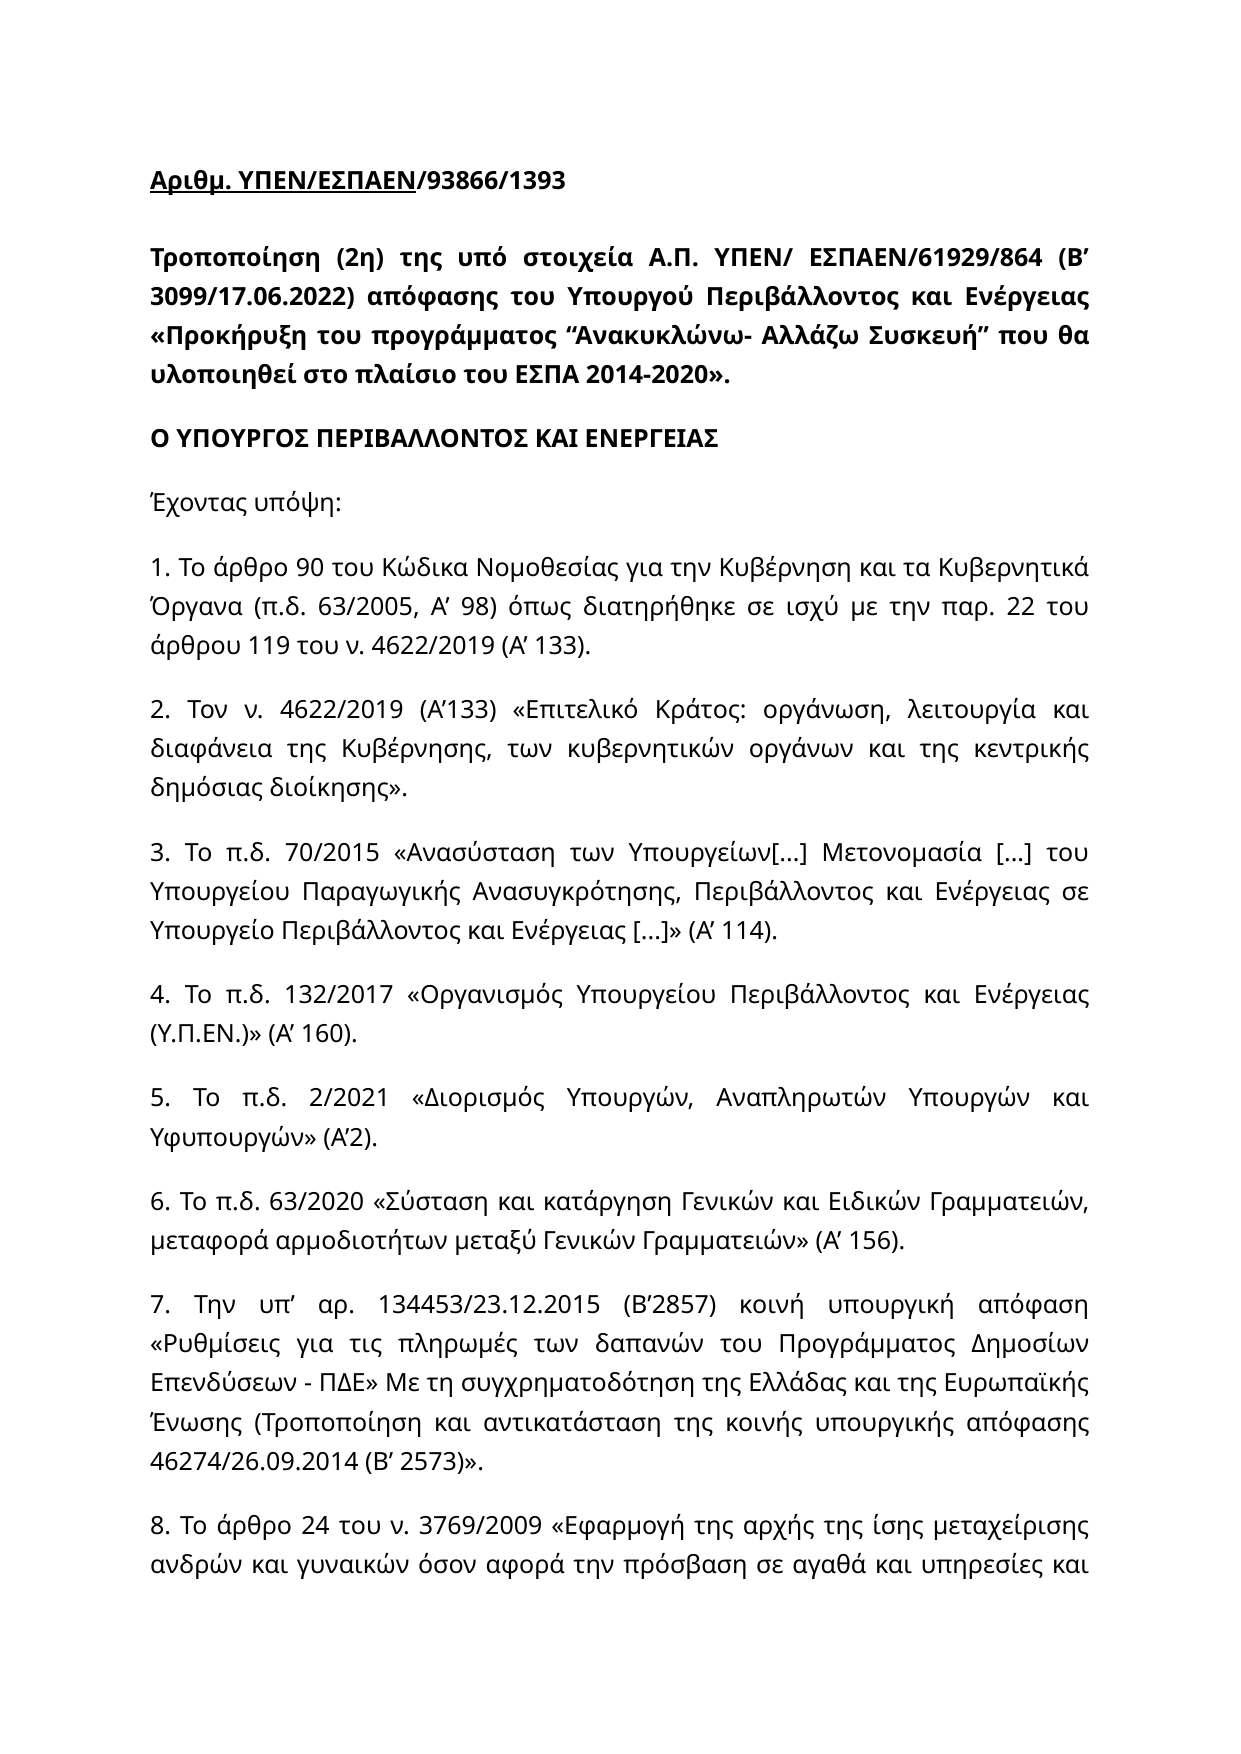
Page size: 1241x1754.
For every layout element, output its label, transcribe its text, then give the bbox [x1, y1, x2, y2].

title Αριθμ. ΥΠΕΝ/ΕΣΠΑΕΝ/93866/1393 [150, 162, 1090, 197]
text 6. Το π.δ. 63/2020 «Σύσταση και κατάργηση Γενικών και Ειδικών Γραμματειών, μεταφορά αρμοδιοτήτων μεταξύ Γενικών Γραμματειών» (Α’ 156). [150, 1183, 1090, 1257]
text Έχοντας υπόψη: [150, 485, 1090, 519]
text 1. Το άρθρο 90 του Κώδικα Νομοθεσίας για την Κυβέρνηση και τα Κυβερνητικά Όργανα (π.δ. 63/2005, A’ 98) όπως διατηρήθηκε σε ισχύ με την παρ. 22 του άρθρου 119 του ν. 4622/2019 (Α’ 133). [150, 549, 1090, 662]
text 8. Το άρθρο 24 του ν. 3769/2009 «Εφαρμογή της αρχής της ίσης μεταχείρισης ανδρών και γυναικών όσον αφορά την πρόσβαση σε αγαθά και υπηρεσίες και [150, 1507, 1090, 1581]
text Τροποποίηση (2η) της υπό στοιχεία Α.Π. ΥΠΕΝ/ ΕΣΠΑΕΝ/61929/864 (Β’ 3099/17.06.2022) απόφασης του Υπουργού Περιβάλλοντος και Ενέργειας «Προκήρυξη του προγράμματος “Ανακυκλώνω- Αλλάζω Συσκευή” που θα υλοποιηθεί στο πλαίσιο του ΕΣΠΑ 2014-2020». [150, 239, 1090, 391]
text 7. Την υπ’ αρ. 134453/23.12.2015 (Β’2857) κοινή υπουργική απόφαση «Ρυθμίσεις για τις πληρωμές των δαπανών του Προγράμματος Δημοσίων Επενδύσεων - ΠΔΕ» Με τη συγχρηματοδότηση της Ελλάδας και της Ευρωπαϊκής Ένωσης (Τροποποίηση και αντικατάσταση της κοινής υπουργικής απόφασης 46274/26.09.2014 (Β’ 2573)». [150, 1287, 1090, 1477]
text Ο ΥΠΟΥΡΓΟΣ ΠΕΡΙΒΑΛΛΟΝΤΟΣ ΚΑΙ ΕΝΕΡΓΕΙΑΣ [150, 421, 1090, 455]
text 4. Το π.δ. 132/2017 «Οργανισμός Υπουργείου Περιβάλλοντος και Ενέργειας (Υ.Π.ΕΝ.)» (A’ 160). [150, 977, 1090, 1050]
text 2. Τον ν. 4622/2019 (Α’133) «Επιτελικό Κράτος: οργάνωση, λειτουργία και διαφάνεια της Κυβέρνησης, των κυβερνητικών οργάνων και της κεντρικής δημόσιας διοίκησης». [150, 692, 1090, 804]
text 3. Το π.δ. 70/2015 «Ανασύσταση των Υπουργείων[...] Μετονομασία [...] του Υπουργείου Παραγωγικής Ανασυγκρότησης, Περιβάλλοντος και Ενέργειας σε Υπουργείο Περιβάλλοντος και Ενέργειας [...]» (Α’ 114). [150, 834, 1090, 947]
text 5. Το π.δ. 2/2021 «Διορισμός Υπουργών, Αναπληρωτών Υπουργών και Υφυπουργών» (Α’2). [150, 1080, 1090, 1153]
